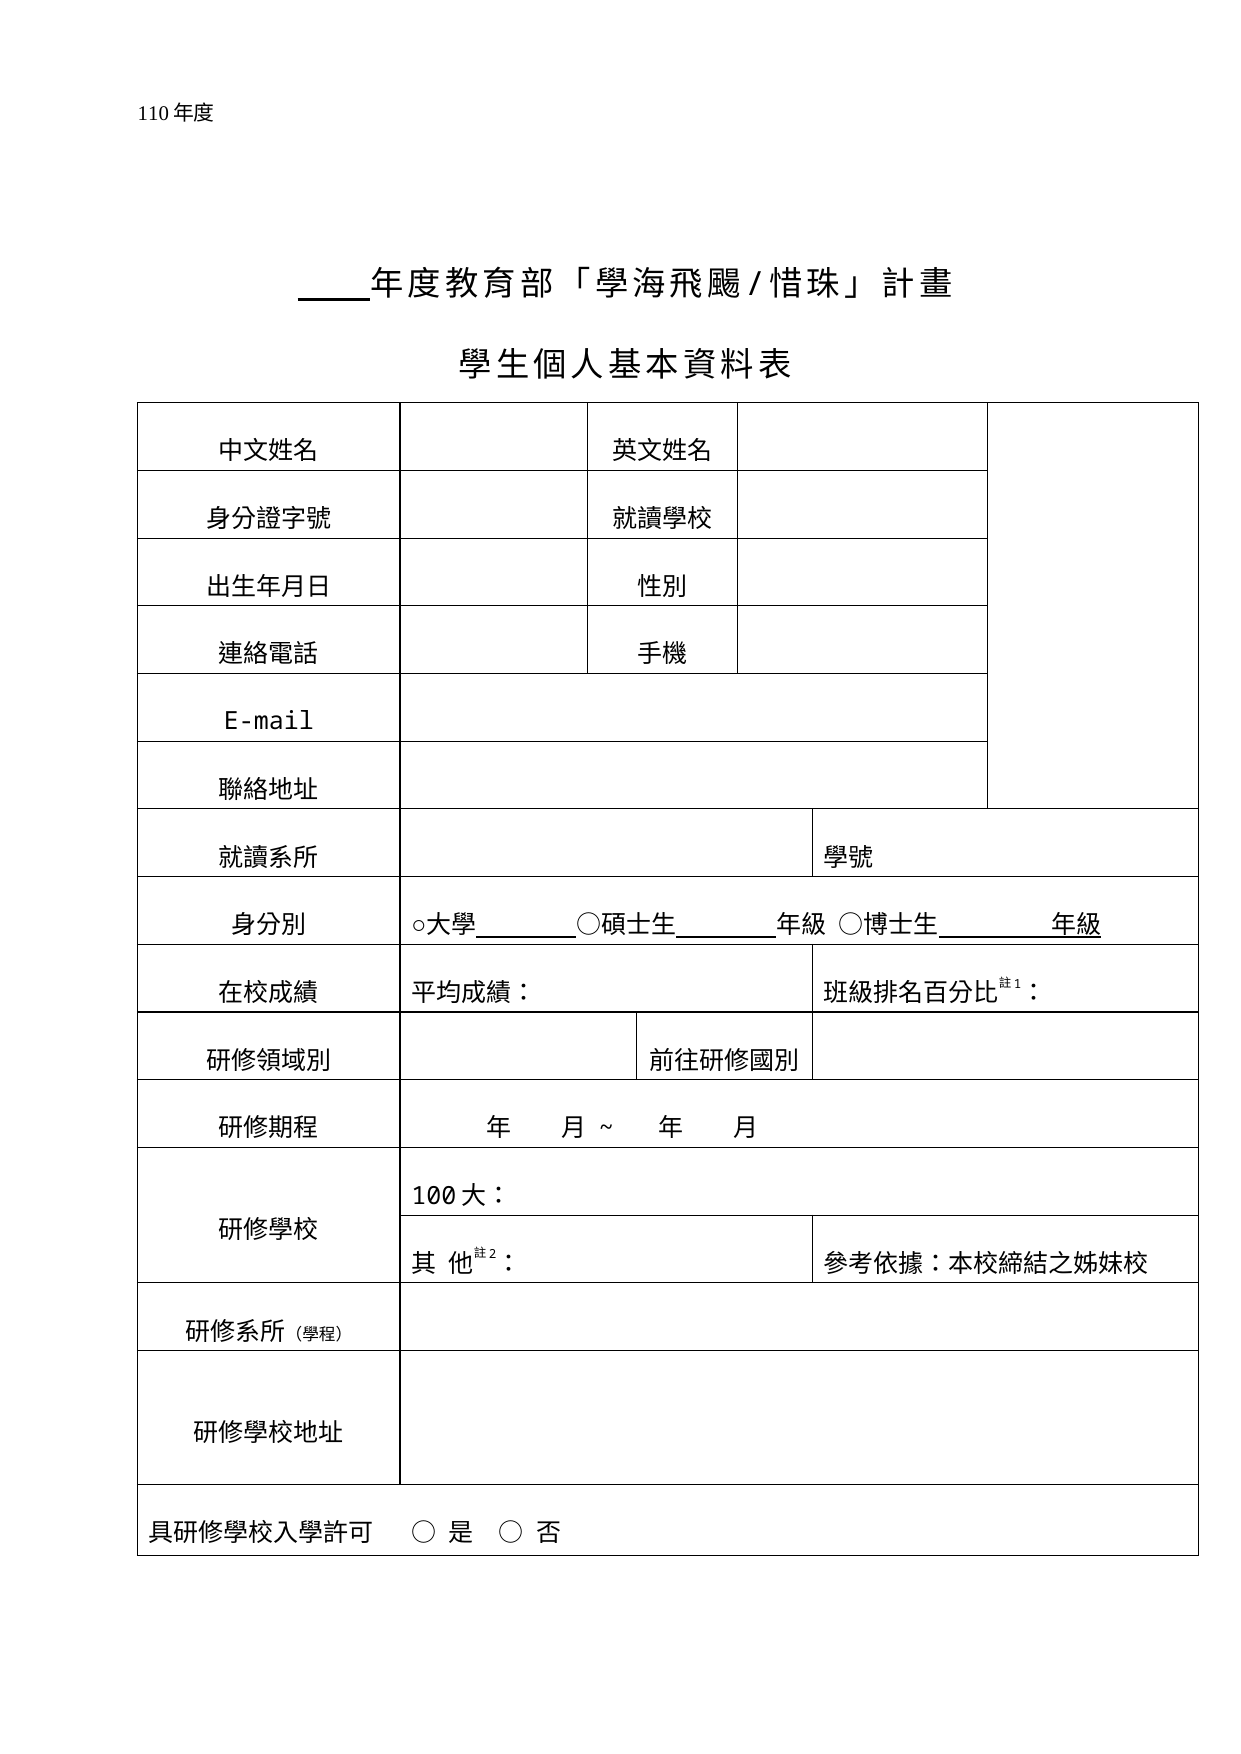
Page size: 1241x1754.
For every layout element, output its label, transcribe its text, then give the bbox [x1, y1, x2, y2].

table_cell 研修系所（學程） [138, 1283, 399, 1350]
table_cell 就讀系所 [138, 809, 399, 876]
table_cell [401, 742, 987, 808]
table_cell [401, 471, 587, 537]
table_cell 具研修學校入學許可 ○ 是 ○ 否 [138, 1485, 1198, 1555]
table_cell 聯絡地址 [138, 742, 399, 808]
table_cell 在校成績 [138, 945, 399, 1011]
table_cell [401, 674, 987, 741]
text 年度教育部「學海飛颺/惜珠」計畫 [137, 239, 1112, 302]
table_cell [401, 1283, 1198, 1350]
table_cell 身分別 [138, 877, 399, 944]
table_cell 研修學校地址 [138, 1351, 399, 1484]
table_header [401, 403, 587, 470]
table_cell 班級排名百分比註1： [813, 945, 1198, 1011]
table_cell 年 月 ~ 年 月 [401, 1080, 1198, 1147]
text 學生個人基本資料表 [137, 321, 1112, 383]
table_cell [813, 1013, 1198, 1079]
table_cell 就讀學校 [588, 471, 737, 537]
table_cell 研修領域別 [138, 1013, 399, 1079]
table_cell 出生年月日 [138, 539, 399, 605]
table_cell E-mail [138, 674, 399, 741]
table_cell 參考依據：本校締結之姊妹校 [813, 1216, 1198, 1282]
table_cell [738, 539, 987, 605]
table_header 英文姓名 [588, 403, 737, 470]
table_cell [401, 809, 812, 876]
table_cell 性別 [588, 539, 737, 605]
table_cell 研修學校 [138, 1148, 399, 1282]
table_cell 連絡電話 [138, 606, 399, 673]
table_cell [401, 606, 587, 673]
table_cell 研修期程 [138, 1080, 399, 1147]
table_cell ○大學 ○碩士生 年級 ○博士生 年級 [401, 877, 1198, 944]
table_cell 學號 [813, 809, 1198, 876]
table_header [988, 403, 1198, 808]
table_cell [401, 539, 587, 605]
table_cell 其 他註2： [401, 1216, 812, 1282]
table_cell 身分證字號 [138, 471, 399, 537]
table_cell [401, 1013, 636, 1079]
table_cell 前往研修國別 [637, 1013, 812, 1079]
table_cell 平均成績： [401, 945, 812, 1011]
table_header 中文姓名 [138, 403, 399, 470]
table_cell [401, 1351, 1198, 1484]
table_cell 100大： [401, 1148, 1198, 1214]
table_cell [738, 471, 987, 537]
table_header [738, 403, 987, 470]
table_cell 手機 [588, 606, 737, 673]
table_cell [738, 606, 987, 673]
